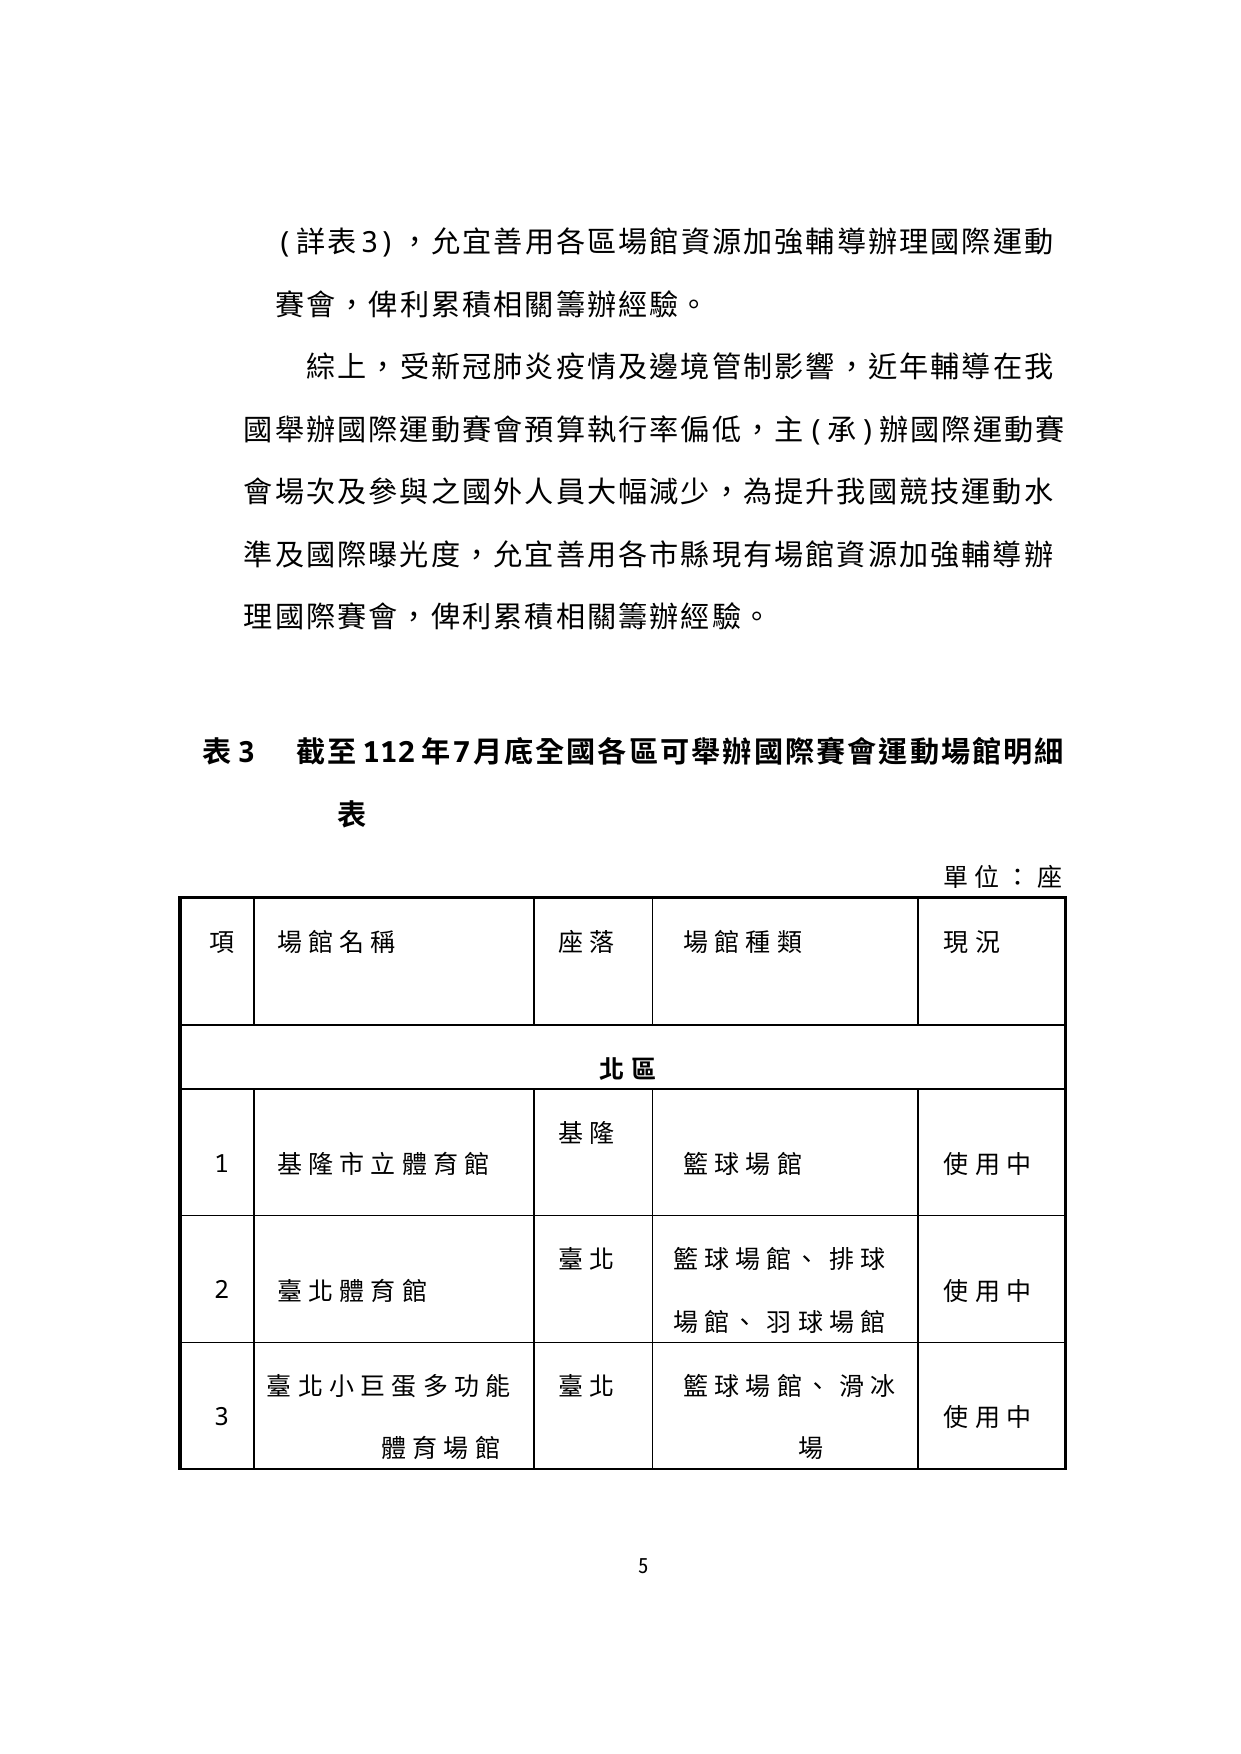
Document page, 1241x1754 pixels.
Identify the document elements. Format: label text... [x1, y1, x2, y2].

table_cell 3 [182, 1343, 253, 1468]
text 單位：座 [195, 833, 1066, 896]
table_header 座落市縣 [535, 899, 652, 1024]
table_cell 使用中 [919, 1090, 1064, 1215]
table_cell 1 [182, 1090, 253, 1215]
table_cell 臺北市 [535, 1216, 652, 1341]
table_cell 北區 [182, 1026, 1064, 1088]
table_cell 使用中 [919, 1343, 1064, 1468]
table_cell 基隆市立體育館 [255, 1090, 533, 1215]
table_cell 臺北市 [535, 1343, 652, 1468]
table_cell 籃球場館 [653, 1090, 917, 1215]
table_cell 2 [182, 1216, 253, 1341]
text (詳表3)，允宜善用各區場館資源加強輔導辦理國際運動賽會，俾利累積相關籌辦經驗。 [269, 198, 1066, 323]
table_header 場館名稱 [255, 899, 533, 1024]
text 綜上，受新冠肺炎疫情及邊境管制影響，近年輔導在我國舉辦國際運動賽會預算執行率偏低，主(承)辦國際運動賽會場次及參與之國外人員大幅減少，為提升我國競技運動水準及國際曝光度，允宜善用各市縣現有場館資源加強輔導辦理國際賽會，俾利累積相關籌辦經驗。 [239, 323, 1066, 636]
table_header 場館種類 [653, 899, 917, 1024]
text 表3 截至112年7月底全國各區可舉辦國際賽會運動場館明細表 [195, 708, 1066, 833]
table_cell 臺北小巨蛋多功能體育場館 [255, 1343, 533, 1468]
table_header 現況 [919, 899, 1064, 1024]
table_cell 籃球場館、排球場館、羽球場館 [653, 1216, 917, 1341]
table_cell 臺北體育館 [255, 1216, 533, 1341]
table_cell 籃球場館、滑冰場 [653, 1343, 917, 1468]
table_cell 使用中 [919, 1216, 1064, 1341]
table_cell 基隆市 [535, 1090, 652, 1215]
table_header 項次 [182, 899, 253, 1024]
